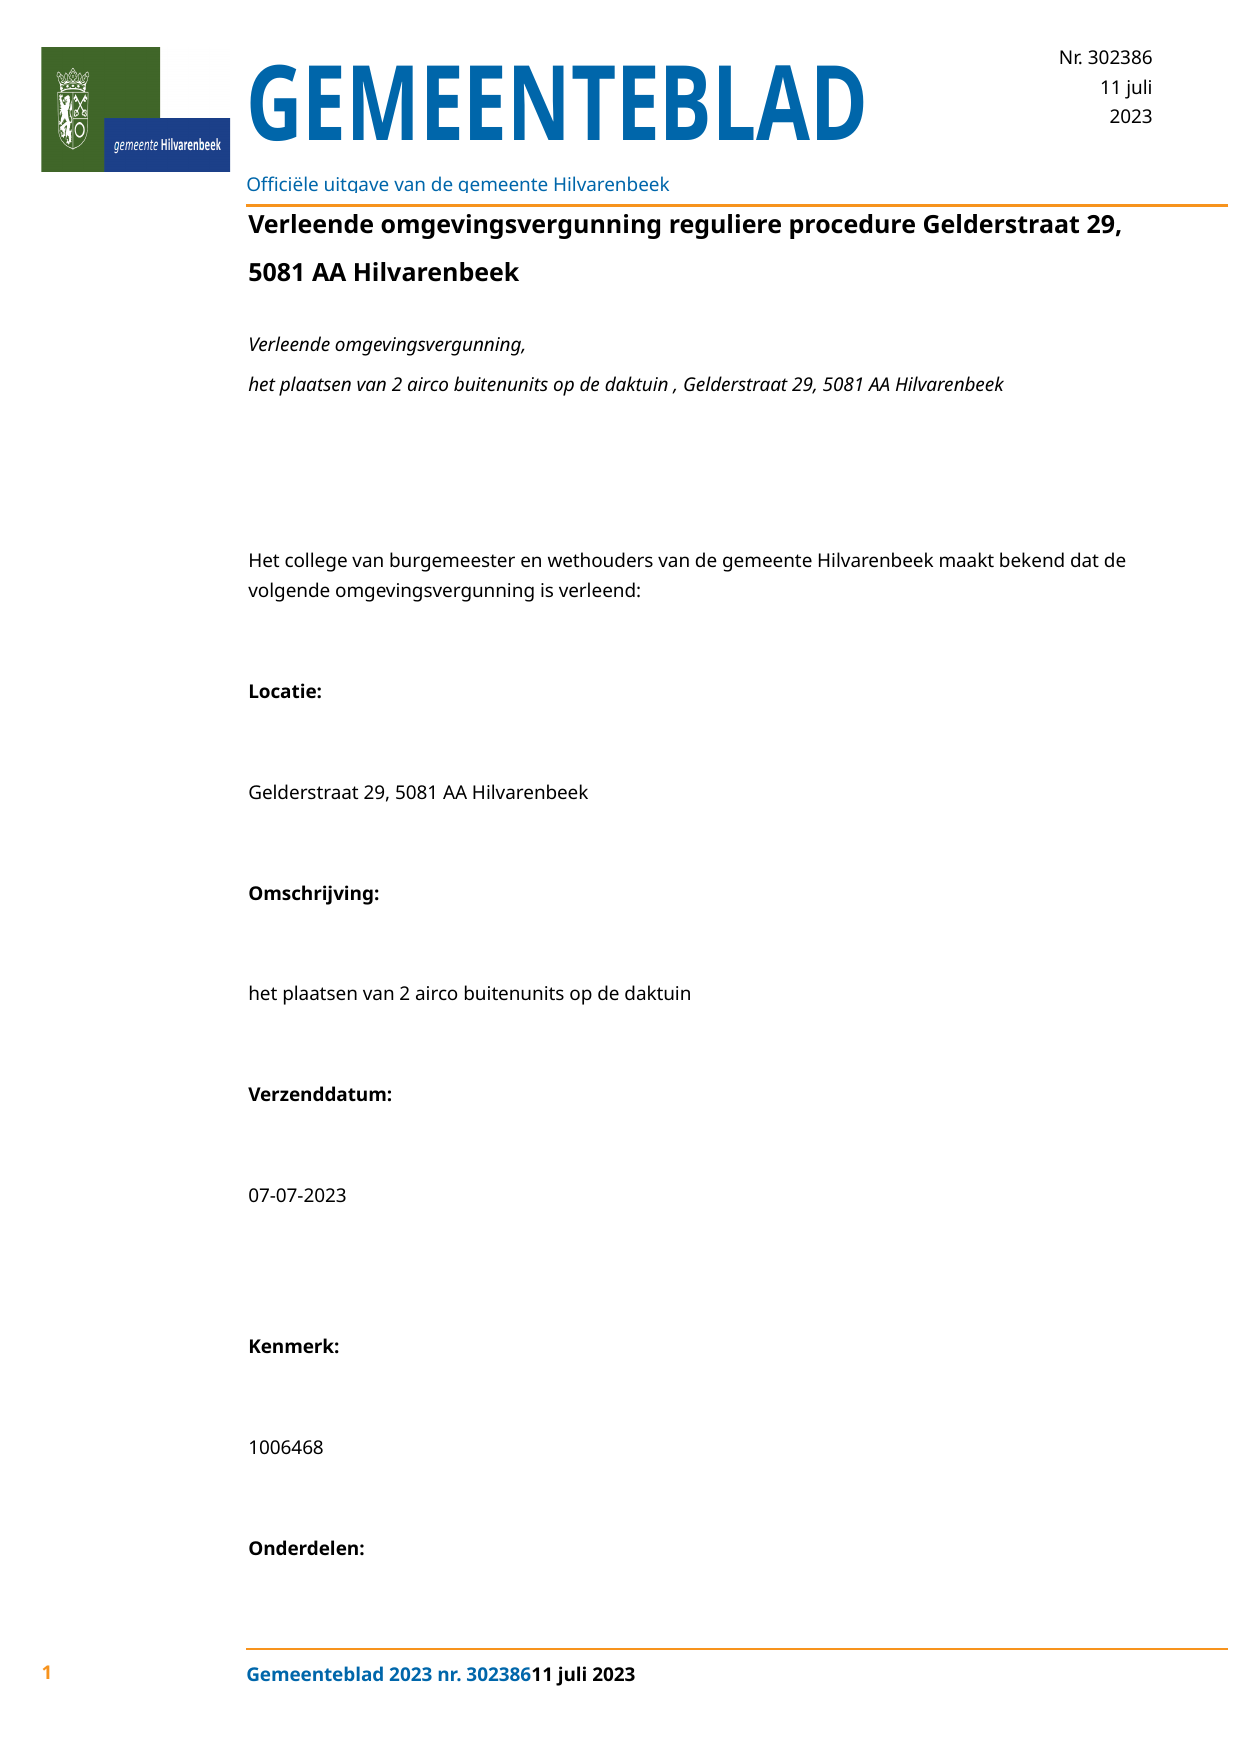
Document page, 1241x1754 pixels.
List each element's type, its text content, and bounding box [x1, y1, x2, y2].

text Verzenddatum: [248, 1081, 1152, 1107]
text Kenmerk: [248, 1333, 1152, 1359]
text Omschrijving: [248, 880, 1152, 906]
text Onderdelen: [248, 1535, 1152, 1561]
text 07-07-2023 [248, 1182, 1152, 1208]
text Verleende omgevingsvergunning, [248, 331, 1152, 357]
text Verleende omgevingsvergunning reguliere procedure Gelderstraat 29, 5081 AA Hilvarenbeek [248, 207, 1152, 288]
text het plaatsen van 2 airco buitenunits op de daktuin [248, 981, 1152, 1006]
text 1006468 [248, 1434, 1152, 1460]
text Gelderstraat 29, 5081 AA Hilvarenbeek [248, 779, 1152, 805]
picture [41, 47, 231, 172]
text het plaatsen van 2 airco buitenunits op de daktuin , Gelderstraat 29, 5081 AA Hilvarenbeek [248, 371, 1152, 396]
text Locatie: [248, 678, 1152, 704]
text Het college van burgemeester en wethouders van de gemeente Hilvarenbeek maakt bekend dat de volgende omgevingsvergunning is verleend: [248, 548, 1152, 603]
